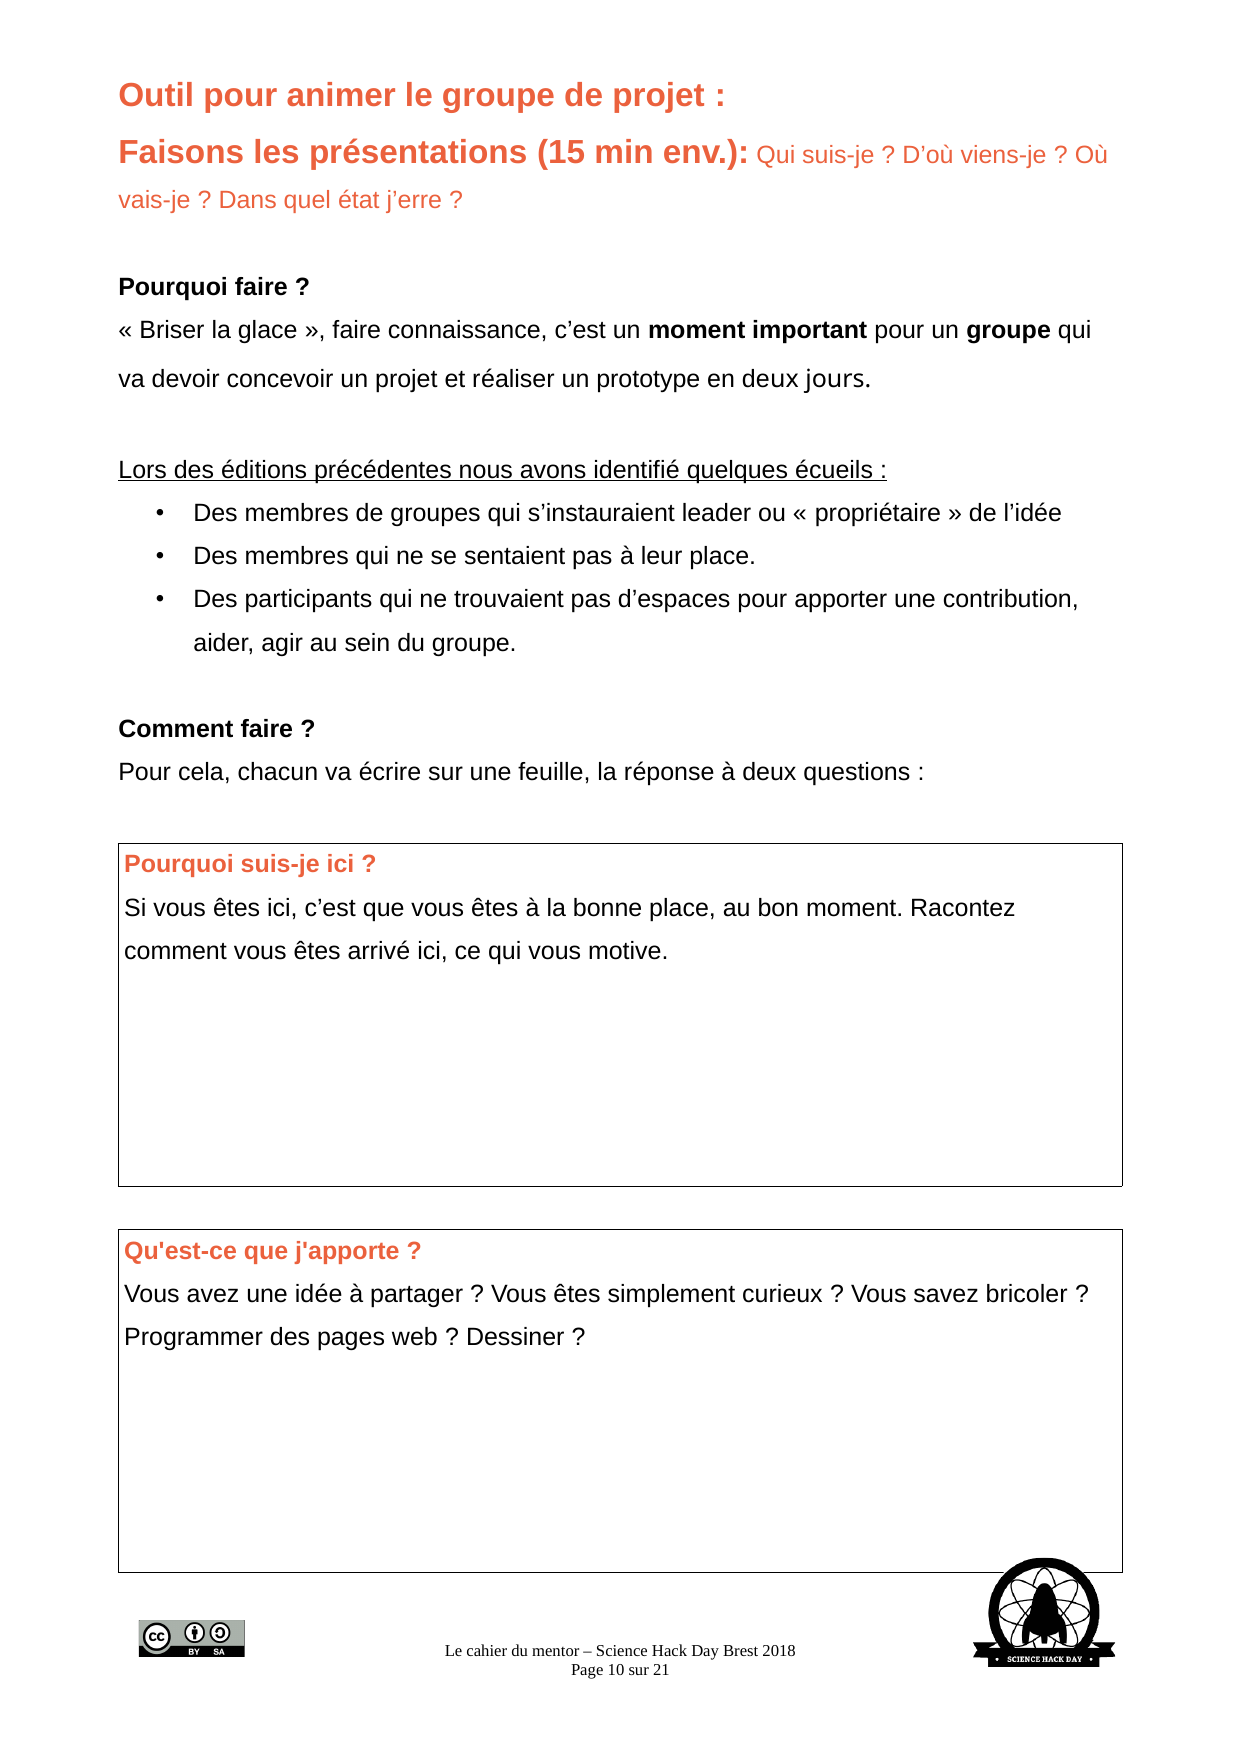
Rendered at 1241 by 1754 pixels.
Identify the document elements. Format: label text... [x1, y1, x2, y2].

list Des participants qui ne trouvaient pas d’espaces pour apporter une contribution, aider, agir au sein du groupe. [156, 584, 1122, 656]
text Pour cela, chacun va écrire sur une feuille, la réponse à deux questions : [118, 757, 1122, 786]
text « Briser la glace », faire connaissance, c’est un moment important pour un groupe qui va devoir concevoir un projet et réaliser un prototype en deux jours. [118, 315, 1122, 394]
text Outil pour animer le groupe de projet : Faisons les présentations (15 min env.): Qui suis-je ? D’où viens-je ? Où vais-je ? Dans quel état j’erre ? [118, 75, 1122, 214]
text Lors des éditions précédentes nous avons identifié quelques écueils : [118, 455, 1122, 483]
list Des membres de groupes qui s’instauraient leader ou « propriétaire » de l’idée [156, 498, 1122, 527]
text Pourquoi faire ? [118, 272, 1122, 300]
picture [138, 1620, 245, 1657]
text Comment faire ? [118, 714, 1122, 742]
table_header Pourquoi suis-je ici ? Si vous êtes ici, c’est que vous êtes à la bonne place, au bon moment. Racontez comment vous êtes arrivé ici, ce qui vous motive. [119, 844, 1122, 1186]
table_header Qu'est-ce que j'apporte ? Vous avez une idée à partager ? Vous êtes simplement curieux ? Vous savez bricoler ? Programmer des pages web ? Dessiner ? [119, 1230, 1122, 1572]
list Des membres qui ne se sentaient pas à leur place. [156, 541, 1122, 570]
